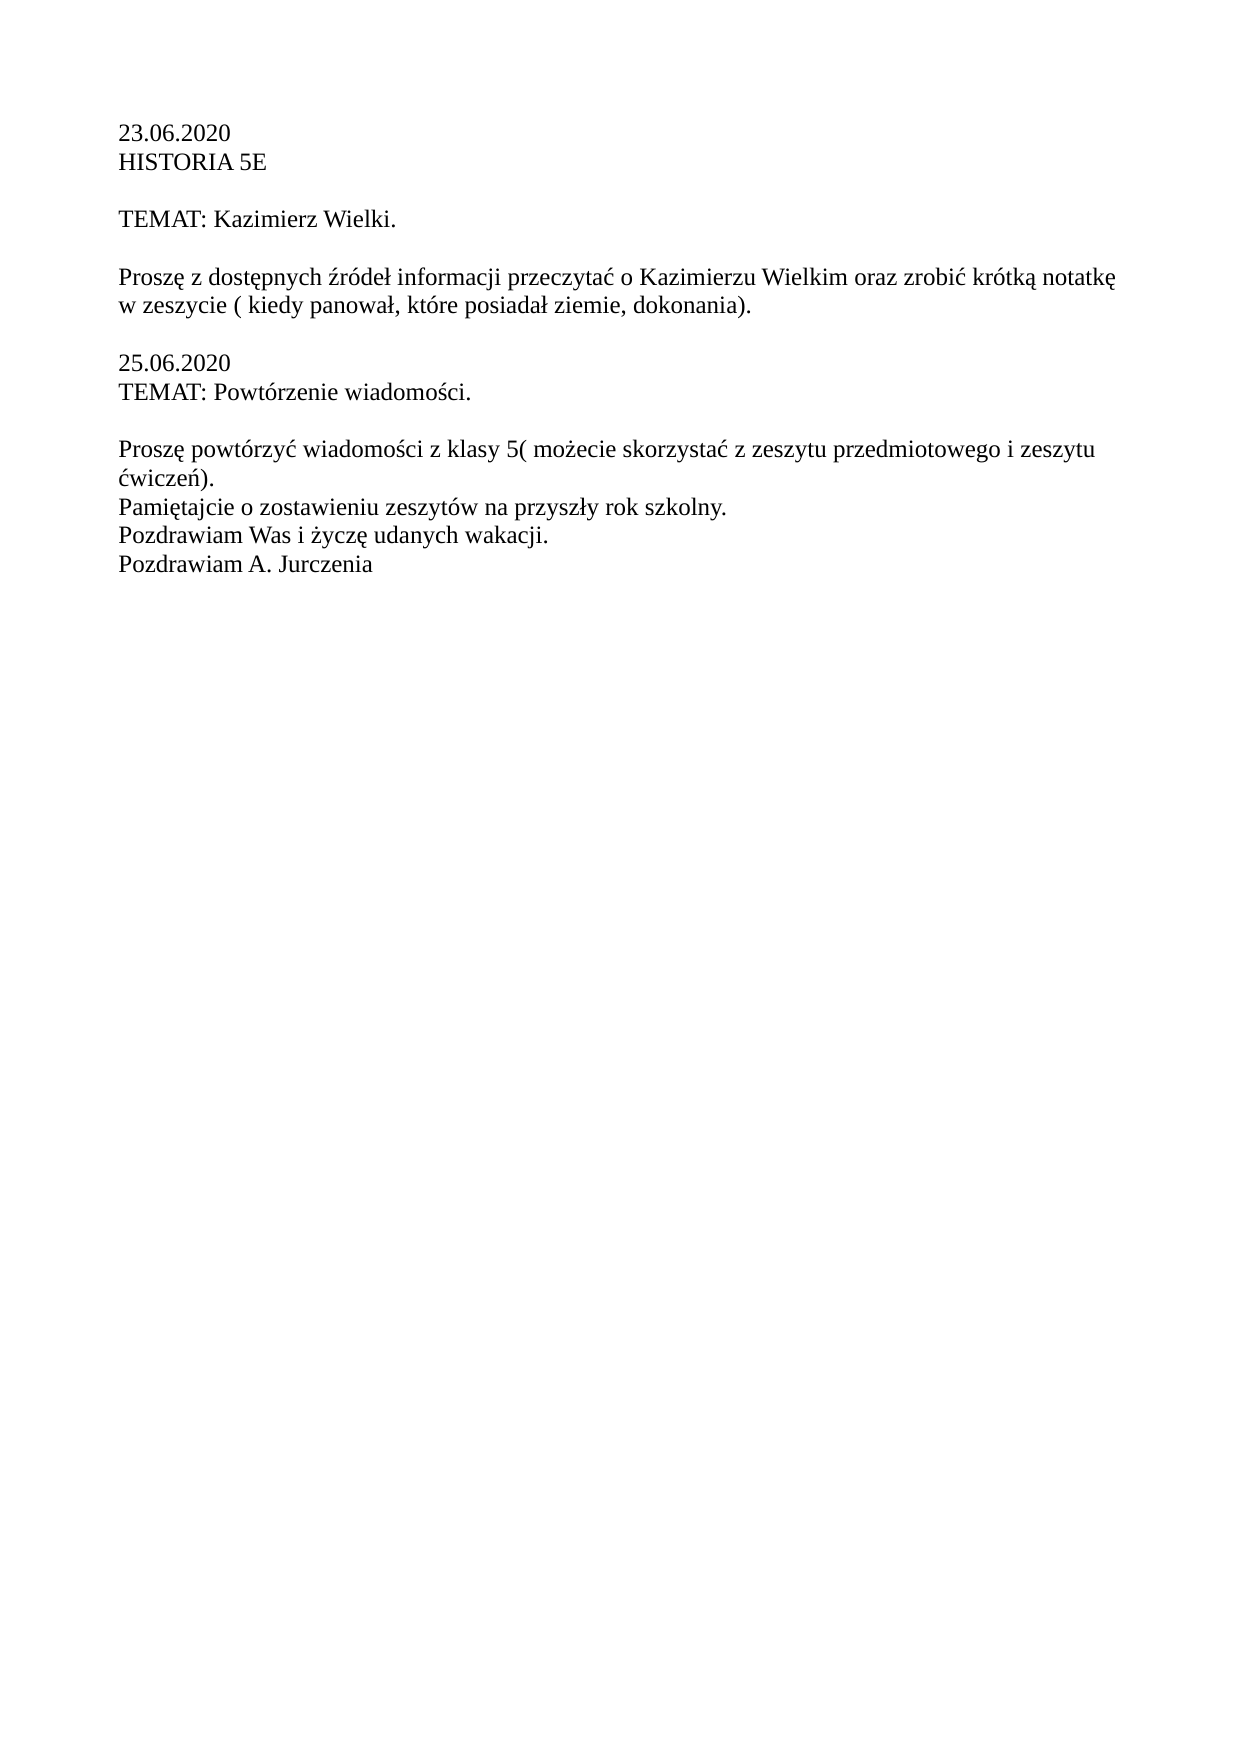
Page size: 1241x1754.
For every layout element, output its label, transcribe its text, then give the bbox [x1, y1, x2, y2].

text Pamiętajcie o zostawieniu zeszytów na przyszły rok szkolny. [118, 492, 1122, 521]
text TEMAT: Kazimierz Wielki. [118, 204, 1122, 233]
text Proszę powtórzyć wiadomości z klasy 5( możecie skorzystać z zeszytu przedmiotowego i zeszytu ćwiczeń). [118, 434, 1122, 492]
text HISTORIA 5E [118, 147, 1122, 176]
text Pozdrawiam Was i życzę udanych wakacji. [118, 521, 1122, 549]
text 25.06.2020 [118, 348, 1122, 377]
text Proszę z dostępnych źródeł informacji przeczytać o Kazimierzu Wielkim oraz zrobić krótką notatkę w zeszycie ( kiedy panował, które posiadał ziemie, dokonania). [118, 262, 1122, 319]
text Pozdrawiam A. Jurczenia [118, 549, 1122, 578]
text 23.06.2020 [118, 118, 1122, 147]
text TEMAT: Powtórzenie wiadomości. [118, 377, 1122, 406]
